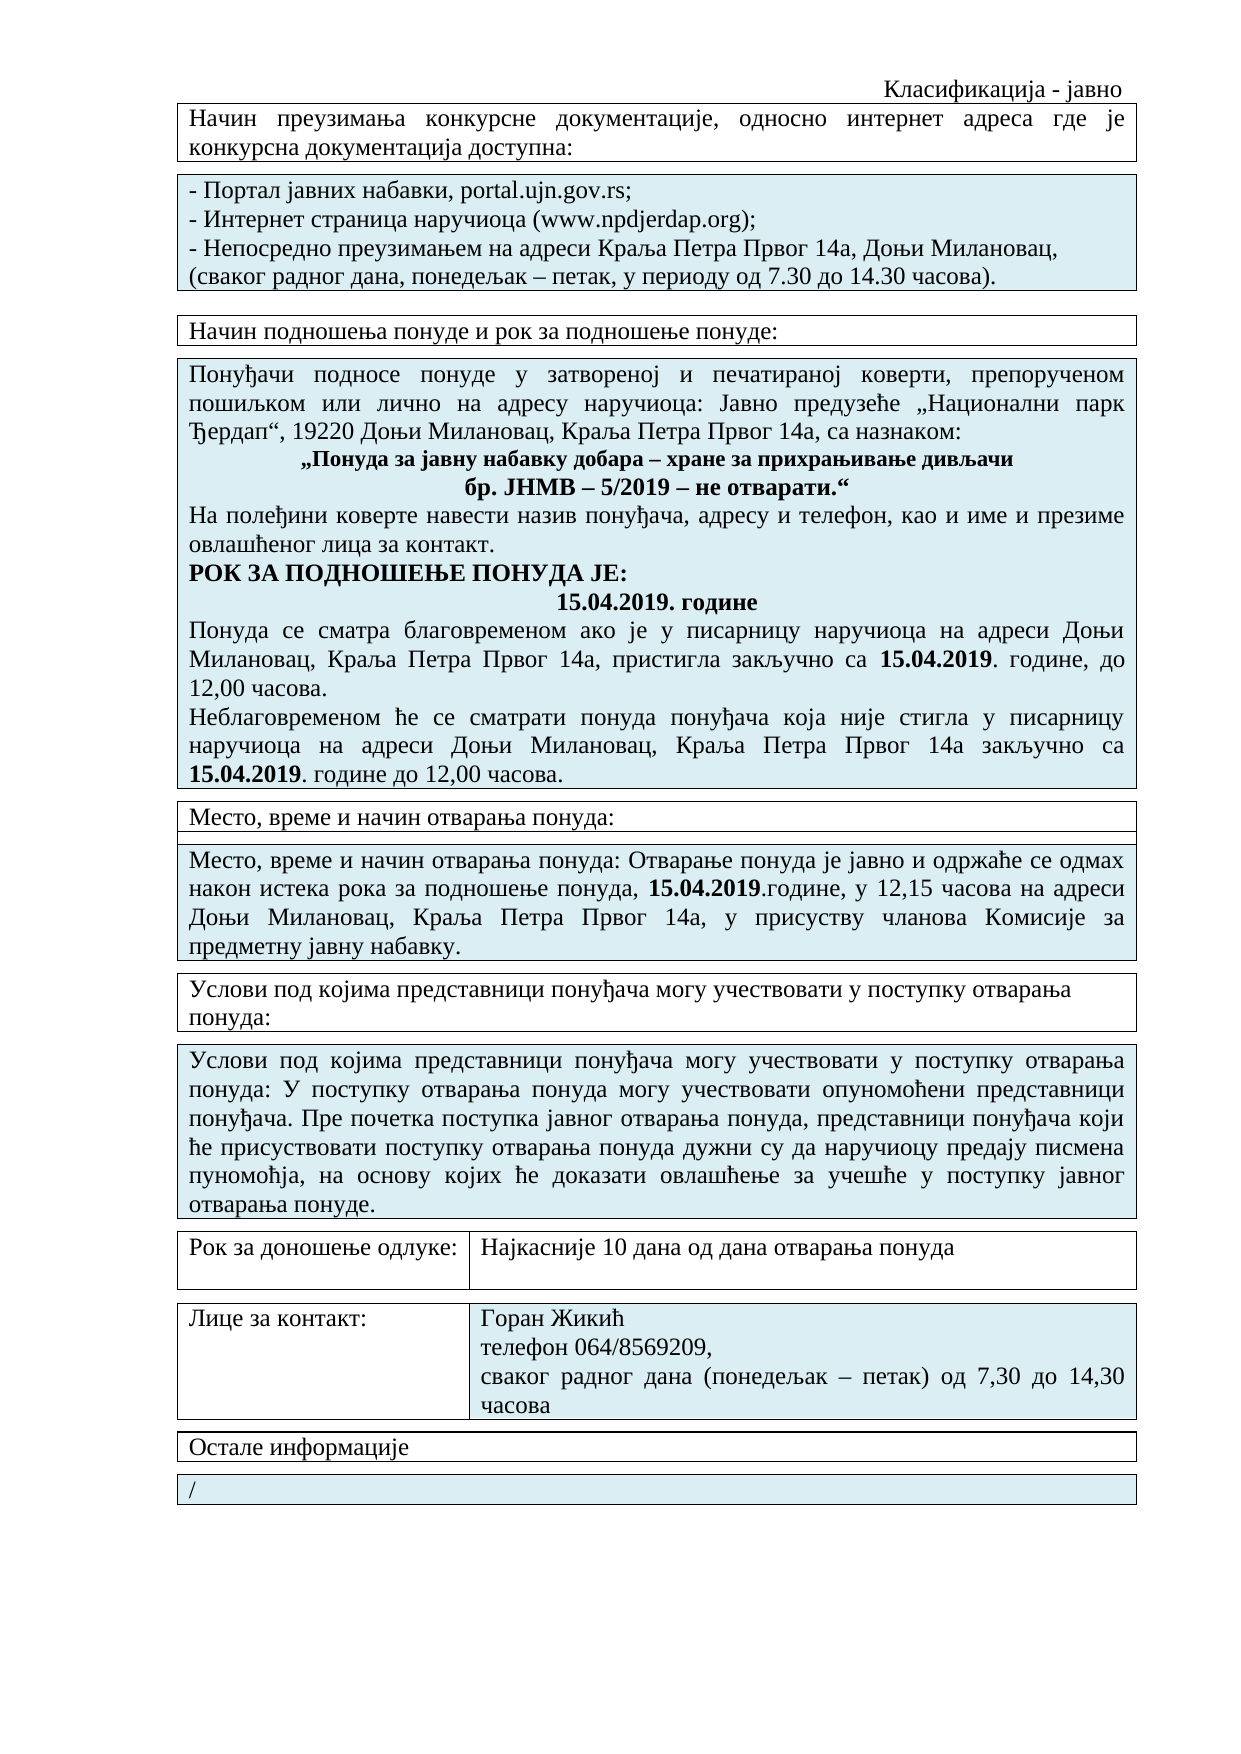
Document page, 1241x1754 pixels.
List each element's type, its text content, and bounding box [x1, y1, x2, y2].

table_cell Горан Жикић телефон 064/8569209, сваког радног дана (понедељак – петак) од 7,30 до 14,30 часова [470, 1304, 1136, 1418]
table_cell [177, 346, 1137, 358]
table_cell [177, 1032, 1137, 1044]
table_cell [178, 832, 1136, 844]
table_cell Услови под којима представници понуђача могу учествовати у поступку отварања понуда: [178, 974, 1136, 1031]
table_cell [177, 1462, 1137, 1474]
table_cell Услови под којима представници понуђача могу учествовати у поступку отварања понуда: У поступку отварања понуда могу учествовати опуномоћени представници понуђача. Пре почетка поступка јавног отварања понуда, представници понуђача који ће присуствовати поступку отварања понуда дужни су да наручиоцу предају писмена пуномоћја, на основу којих ће доказати овлашћење за учешће у поступку јавног отварања понуде. [178, 1045, 1136, 1218]
table_cell [177, 291, 1137, 315]
table_cell Начин подношења понуде и рок за подношење понуде: [178, 316, 1136, 345]
table_cell [177, 1290, 1137, 1302]
table_cell Остале информације [178, 1433, 1136, 1461]
table_cell [177, 162, 1137, 174]
table_cell Најкасније 10 дана од дана отварања понуда [470, 1232, 1136, 1289]
table_cell Рок за доношење одлуке: [178, 1232, 469, 1289]
table_cell [177, 961, 1137, 973]
table_cell Начин преузимања конкурсне документације, односно интернет адресa где је конкурсна документација доступна: [178, 104, 1136, 161]
table_cell [177, 1420, 1137, 1431]
table_cell - Портал јавних набавки, portal.ujn.gov.rs; - Интернет страница наручиоца (www.npdjerdap.org); - Непосредно преузимањем на адреси Краља Петра Првог 14a, Доњи Милановац, (сваког радног дана, понедељак – петак, у периоду од 7.30 до 14.30 часова). [178, 175, 1136, 290]
table_cell / [178, 1475, 1136, 1504]
table_cell Лице за контакт: [178, 1304, 469, 1418]
table_cell Место, време и начин отварања понуда: Отварање понуда је јавно и одржаће се одмах након истека рока за подношење понуда, 15.04.2019.године, у 12,15 часова на адреси Доњи Милановац, Краља Петра Првог 14а, у присуству чланова Комисије за предметну јавну набавку. [178, 845, 1136, 960]
table_cell Понуђачи подносе понуде у затвореној и печатираној коверти, препорученом пошиљком или лично на адресу наручиоца: Јавно предузеће „Национални парк Ђердап“, 19220 Доњи Милановац, Краља Петра Првог 14а, са назнаком: „Понуда за јавну набавку добара – хране за прихрањивање дивљачи бр. ЈНМВ – 5/2019 – не отварати.“ На полеђини коверте навести назив понуђача, адресу и телефон, као и име и презиме овлашћеног лица за контакт. РОК ЗА ПОДНОШЕЊЕ ПОНУДА ЈЕ: 15.04.2019. године Понуда се сматра благовременом ако је у писарницу наручиоца на адреси Доњи Милановац, Краља Петра Првог 14а, пристигла закључно са 15.04.2019. године, до 12,00 часова. Неблаговременом ће се сматрати понуда понуђача која није стигла у писарницу наручиоца на адреси Доњи Милановац, Краља Петра Првог 14а закључно са 15.04.2019. године до 12,00 часова. [178, 359, 1136, 788]
table_cell [177, 1219, 1137, 1231]
table_cell Место, време и начин отварања понуда: [178, 802, 1136, 831]
table_cell [177, 789, 1137, 801]
